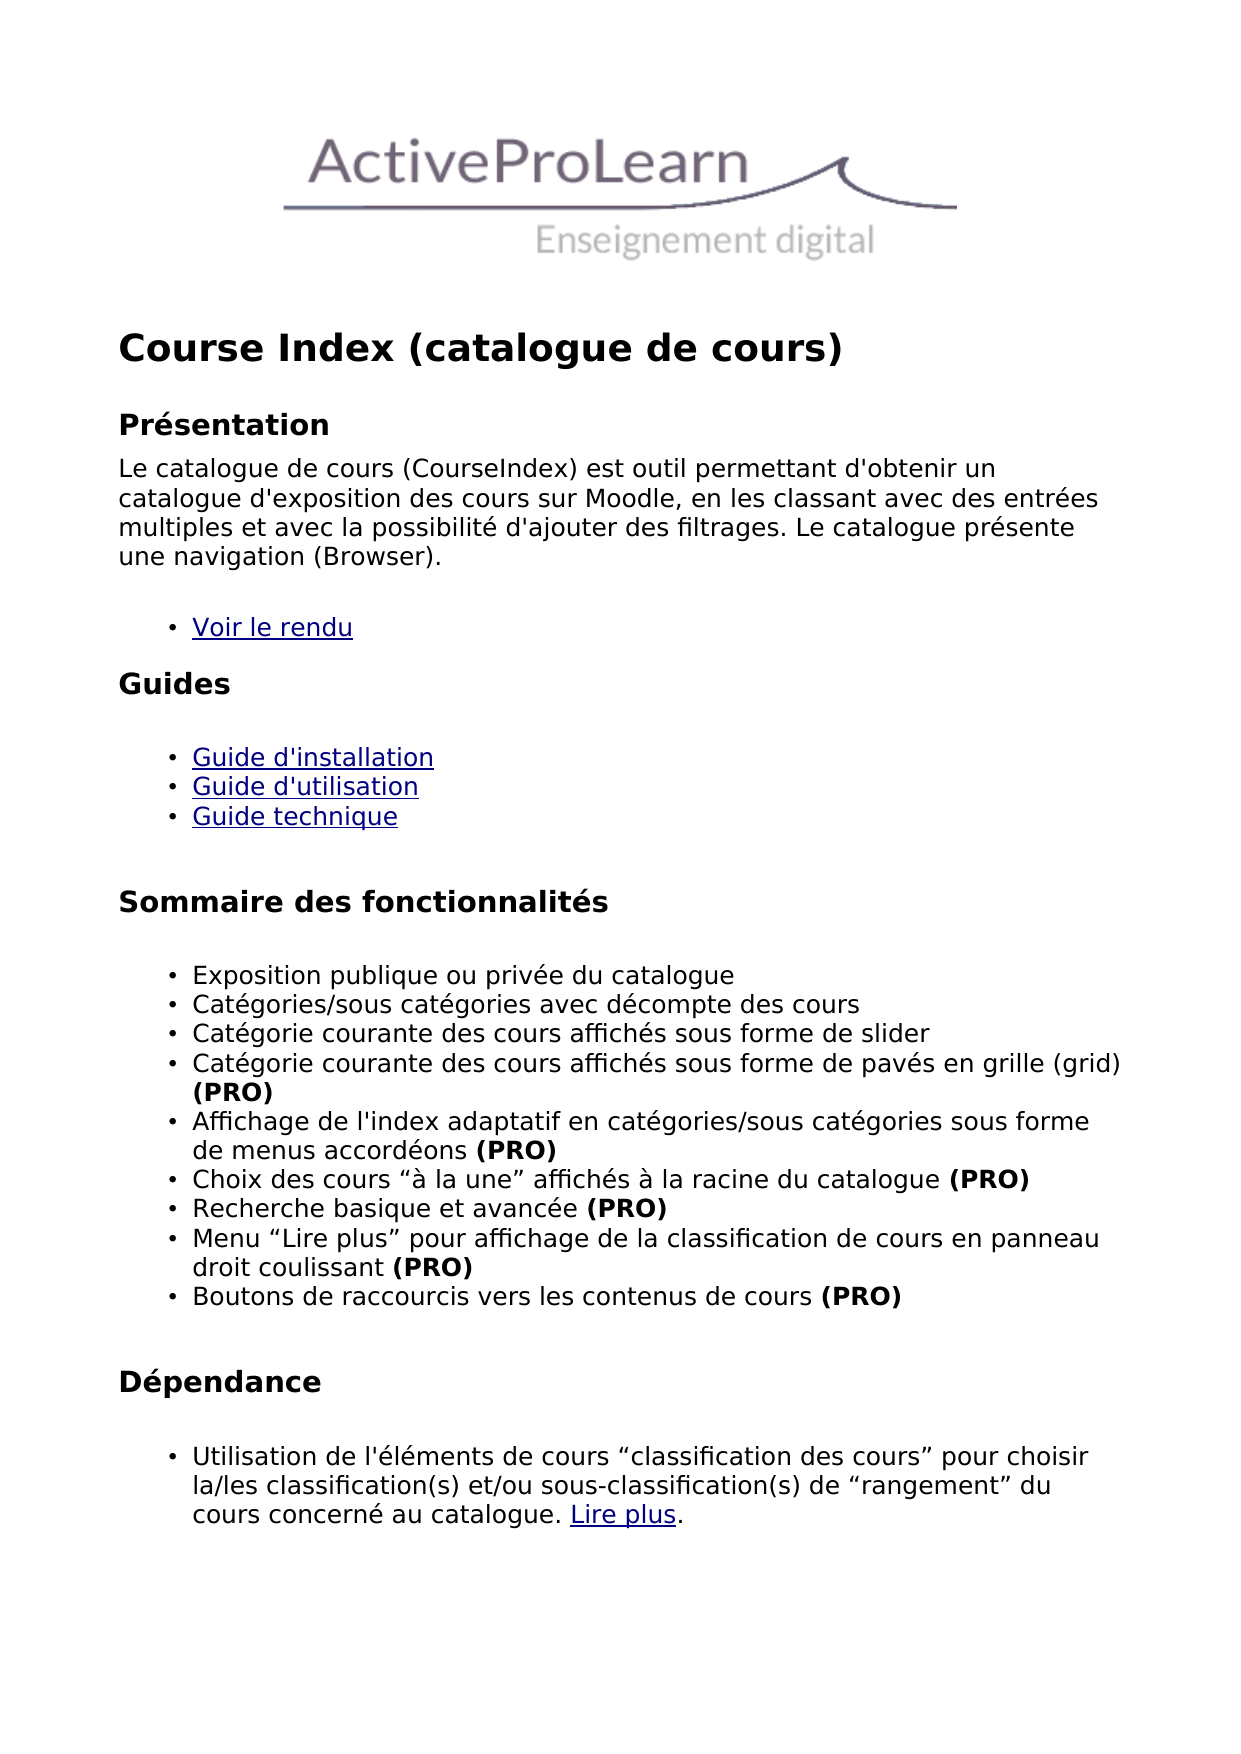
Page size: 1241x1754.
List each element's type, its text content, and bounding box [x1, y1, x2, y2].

text Le catalogue de cours (CourseIndex) est outil permettant d'obtenir un catalogue d'exposition des cours sur Moodle, en les classant avec des entrées multiples et avec la possibilité d'ajouter des filtrages. Le catalogue présente une navigation (Browser). [118, 454, 1122, 571]
subtitle Présentation [118, 408, 1122, 442]
list Affichage de l'index adaptatif en catégories/sous catégories sous forme de menus accordéons (PRO) [177, 1107, 1122, 1165]
list Catégories/sous catégories avec décompte des cours [177, 990, 1122, 1019]
list Menu “Lire plus” pour affichage de la classification de cours en panneau droit coulissant (PRO) [177, 1224, 1122, 1282]
list Guide d'installation [177, 743, 1122, 772]
picture [283, 118, 957, 261]
list Utilisation de l'éléments de cours “classification des cours” pour choisir la/les classification(s) et/ou sous-classification(s) de “rangement” du cours concerné au catalogue. Lire plus. [177, 1442, 1122, 1529]
list Choix des cours “à la une” affichés à la racine du catalogue (PRO) [177, 1165, 1122, 1194]
list Exposition publique ou privée du catalogue [177, 961, 1122, 990]
list Voir le rendu [177, 613, 1122, 642]
list Guide technique [177, 802, 1122, 831]
subtitle Sommaire des fonctionnalités [118, 885, 1122, 919]
list Catégorie courante des cours affichés sous forme de slider [177, 1019, 1122, 1049]
list Boutons de raccourcis vers les contenus de cours (PRO) [177, 1282, 1122, 1311]
subtitle Dépendance [118, 1366, 1122, 1400]
list Guide d'utilisation [177, 772, 1122, 802]
subtitle Guides [118, 667, 1122, 701]
list Recherche basique et avancée (PRO) [177, 1194, 1122, 1224]
subtitle Course Index (catalogue de cours) [118, 327, 1122, 371]
list Catégorie courante des cours affichés sous forme de pavés en grille (grid) (PRO) [177, 1049, 1122, 1107]
